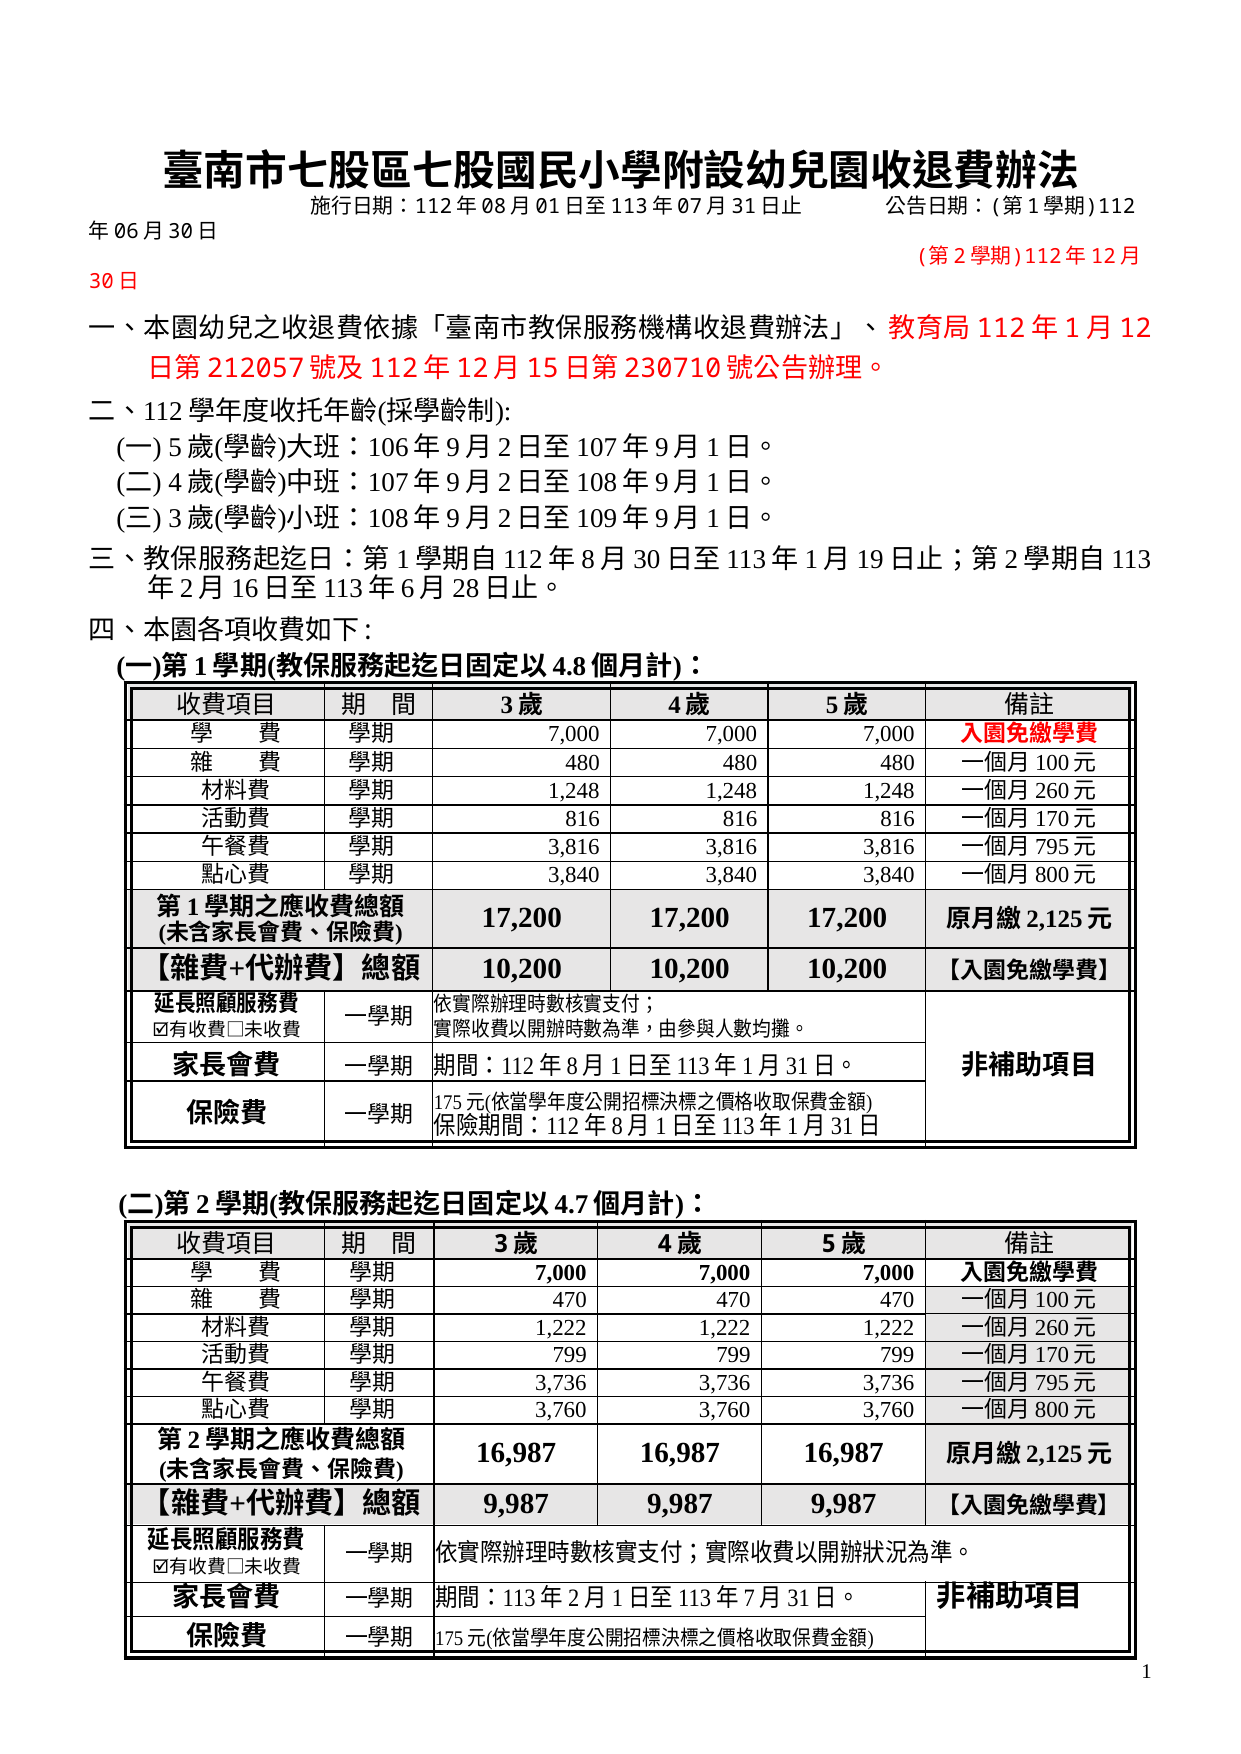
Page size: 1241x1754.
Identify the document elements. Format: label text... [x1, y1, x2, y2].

table_header 收費項目 [128, 1223, 324, 1258]
table_cell 470 [435, 1287, 597, 1313]
table_cell 799 [762, 1342, 925, 1368]
text 臺南市七股區七股國民小學附設幼兒園收退費辦法 [89, 154, 1152, 194]
table_cell 7,000 [611, 721, 767, 748]
text (一)第1學期(教保服務起迄日固定以4.8個月計)： [89, 652, 1152, 681]
table_cell 470 [598, 1287, 761, 1313]
table_cell 雜 費 [133, 1287, 324, 1313]
table_cell 一個月795元 [926, 834, 1128, 861]
table_cell 17,200 [433, 890, 610, 947]
table_cell 480 [611, 749, 767, 776]
table_header 4歲 [611, 690, 767, 719]
table_cell 一學期 [325, 1617, 433, 1650]
table_cell 16,987 [762, 1425, 925, 1483]
table_cell 一個月800元 [926, 862, 1128, 889]
table_cell 學 費 [133, 721, 324, 748]
table_cell 一學期 [325, 1043, 432, 1080]
text 二、112學年度收托年齡(採學齡制): [89, 397, 1152, 427]
table_cell 3,736 [762, 1370, 925, 1396]
table_cell 學期 [325, 1287, 433, 1313]
table_cell 一個月170元 [926, 1342, 1128, 1368]
table_cell 799 [435, 1342, 597, 1368]
table_cell 材料費 [133, 777, 324, 804]
table_cell 非補助項目 [926, 992, 1128, 1139]
table_cell 學期 [325, 1315, 433, 1341]
table_cell 點心費 [133, 1397, 324, 1423]
table_cell 學期 [325, 1342, 433, 1368]
table_cell 7,000 [598, 1260, 761, 1286]
table_cell 1,222 [762, 1315, 925, 1341]
text (二)第2學期(教保服務起迄日固定以4.7個月計)： [89, 1191, 1152, 1220]
table_cell 學期 [325, 862, 432, 889]
table_cell 470 [762, 1287, 925, 1313]
table_cell 學期 [325, 1370, 433, 1396]
table_header 4歲 [598, 1229, 761, 1258]
table_cell 依實際辦理時數核實支付； 實際收費以開辦時數為準，由參與人數均攤。 [433, 992, 925, 1042]
table_cell 期間：112年8月1日至113年1月31日。 [433, 1043, 925, 1080]
table_cell 【入園免繳學費】 [926, 1485, 1128, 1524]
table_cell 3,736 [598, 1370, 761, 1396]
table_cell 816 [433, 806, 610, 832]
table_cell 【雜費+代辦費】總額 [133, 1485, 433, 1524]
table_cell 175元(依當學年度公開招標決標之價格收取保費金額) 保險期間：112年8月1日至113年1月31日 [433, 1082, 925, 1139]
table_cell 一個月800元 [926, 1397, 1128, 1423]
table_cell 7,000 [433, 721, 610, 748]
table_cell 點心費 [133, 862, 324, 889]
table_header 3歲 [435, 1229, 597, 1258]
table_cell 延長照顧服務費 有收費□未收費 [133, 1526, 324, 1581]
table_cell 午餐費 [133, 834, 324, 861]
table_cell 一學期 [325, 1526, 433, 1581]
table_cell 一學期 [325, 1583, 433, 1616]
text (二) 4歲(學齡)中班：107年9月2日至108年9月1日。 [89, 468, 1152, 497]
table_cell 175元(依當學年度公開招標決標之價格收取保費金額) [435, 1617, 925, 1650]
table_cell 第1學期之應收費總額 (未含家長會費、保險費) [133, 890, 432, 947]
table_cell 【入園免繳學費】 [926, 949, 1128, 990]
table_cell 雜 費 [133, 749, 324, 776]
table_cell 1,248 [611, 777, 767, 804]
table_cell 816 [611, 806, 767, 832]
table_cell 3,816 [611, 834, 767, 861]
table_cell 一個月260元 [926, 1314, 1128, 1341]
table_cell 保險費 [133, 1082, 324, 1139]
table_cell 第2學期之應收費總額 (未含家長會費、保險費) [133, 1425, 433, 1483]
table_cell 16,987 [598, 1425, 761, 1483]
table_cell 3,840 [611, 862, 767, 889]
table_cell 10,200 [433, 949, 610, 990]
table_cell 3,816 [769, 834, 925, 861]
table_cell 16,987 [435, 1425, 597, 1483]
table_cell 【雜費+代辦費】總額 [133, 949, 432, 990]
table_cell 學期 [325, 834, 432, 861]
table_cell 10,200 [611, 949, 767, 990]
text (第2學期)112年12月30日 [89, 244, 1152, 294]
table_cell 3,840 [433, 862, 610, 889]
table_cell 一學期 [325, 992, 432, 1042]
table_cell 480 [769, 749, 925, 776]
table_cell 一個月795元 [926, 1370, 1128, 1396]
table_cell 9,987 [435, 1485, 597, 1524]
table_cell 799 [598, 1342, 761, 1368]
table_cell 原月繳2,125元 [926, 1425, 1128, 1483]
table_cell 3,760 [762, 1397, 925, 1423]
table_cell 1,222 [598, 1315, 761, 1341]
table_header 期 間 [325, 690, 432, 719]
table_cell 學期 [325, 749, 432, 776]
table_cell 學期 [325, 806, 432, 832]
table_cell 入園免繳學費 [926, 1260, 1128, 1286]
table_cell 一個月100元 [926, 749, 1128, 776]
table_cell 1,248 [769, 777, 925, 804]
table_header 期 間 [325, 1229, 433, 1258]
table_cell 1,222 [435, 1315, 597, 1341]
text (三) 3歲(學齡)小班：108年9月2日至109年9月1日。 [89, 504, 1152, 533]
table_cell 一個月170元 [926, 806, 1128, 832]
table_cell 學期 [325, 1260, 433, 1286]
table_cell 3,760 [598, 1397, 761, 1423]
table_cell 一個月100元 [926, 1287, 1128, 1313]
table_header 3歲 [433, 690, 610, 719]
table_cell 一學期 [325, 1082, 432, 1139]
text 三、教保服務起迄日：第1學期自112年8月30日至113年1月19日止；第2學期自113年2月16日至113年6月28日止。 [89, 545, 1152, 604]
text 一、本園幼兒之收退費依據「臺南市教保服務機構收退費辦法」、教育局112年1月12日第212057號及112年12月15日第230710號公告辦理。 [89, 306, 1152, 385]
table_cell 3,816 [433, 834, 610, 861]
table_cell 480 [433, 749, 610, 776]
table_cell 延長照顧服務費 有收費□未收費 [133, 992, 324, 1042]
table_header 5歲 [762, 1229, 925, 1258]
table_cell 期間：113年2月1日至113年7月31日。 [435, 1583, 925, 1616]
table_header 備註 [926, 1223, 1132, 1258]
table_header 收費項目 [128, 684, 324, 719]
table_cell 依實際辦理時數核實支付；實際收費以開辦狀況為準。 [435, 1526, 1128, 1581]
table_cell 保險費 [133, 1617, 324, 1650]
table_cell 活動費 [133, 1342, 324, 1368]
table_cell 9,987 [598, 1485, 761, 1524]
table_cell 午餐費 [133, 1370, 324, 1396]
table_cell 學期 [325, 777, 432, 804]
table_cell 3,760 [435, 1397, 597, 1423]
table_cell 一個月260元 [926, 777, 1128, 804]
table_cell 學期 [325, 1397, 433, 1423]
table_cell 學 費 [133, 1260, 324, 1286]
text 施行日期：112年08月01日至113年07月31日止 公告日期：(第1學期)112年06月30日 [89, 194, 1152, 244]
text 四、本園各項收費如下: [89, 616, 1152, 645]
table_cell 3,736 [435, 1370, 597, 1396]
table_header 5歲 [769, 690, 925, 719]
table_cell 17,200 [611, 890, 767, 947]
table_cell 學期 [325, 721, 432, 748]
table_cell 3,840 [769, 862, 925, 889]
table_cell 816 [769, 806, 925, 832]
table_cell 非補助項目 [926, 1583, 1128, 1650]
table_cell 7,000 [762, 1260, 925, 1286]
table_cell 家長會費 [133, 1043, 324, 1080]
table_cell 7,000 [435, 1260, 597, 1286]
table_cell 家長會費 [133, 1583, 324, 1616]
table_cell 原月繳2,125元 [926, 890, 1128, 947]
table_cell 材料費 [133, 1315, 324, 1341]
text (一) 5歲(學齡)大班：106年9月2日至107年9月1日。 [89, 433, 1152, 462]
table_cell 17,200 [769, 890, 925, 947]
table_cell 9,987 [762, 1485, 925, 1524]
table_cell 活動費 [133, 806, 324, 832]
table_header 備註 [926, 684, 1132, 719]
table_cell 入園免繳學費 [926, 721, 1128, 748]
table_cell 7,000 [769, 721, 925, 748]
table_cell 1,248 [433, 777, 610, 804]
table_cell 10,200 [769, 949, 925, 990]
